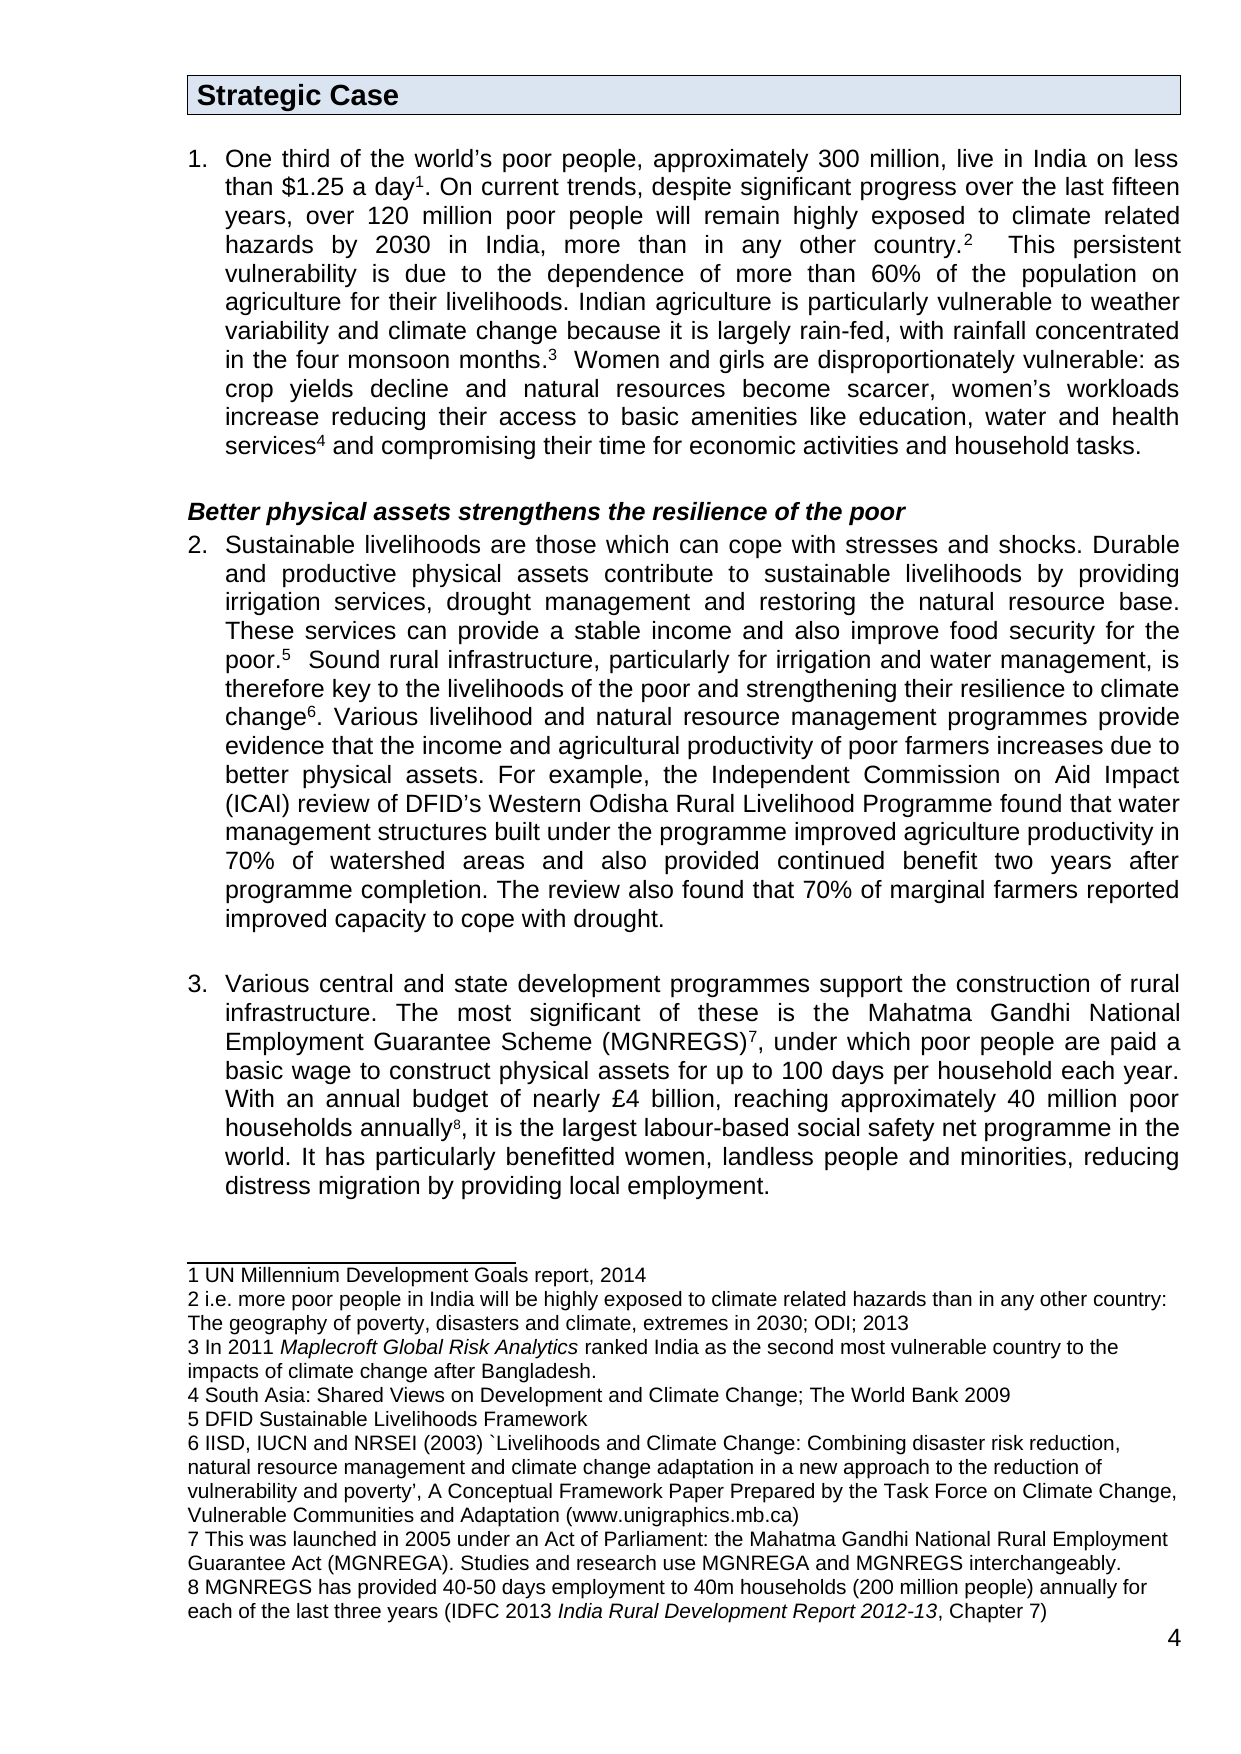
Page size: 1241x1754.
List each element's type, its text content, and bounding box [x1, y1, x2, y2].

list DFID Sustainable Livelihoods Framework [187, 1407, 1181, 1431]
text Strategic Case [188, 76, 1180, 114]
list UN Millennium Development Goals report, 2014 [187, 1263, 1181, 1287]
list One third of the world’s poor people, approximately 300 million, live in India on less than $1.25 a day. On current trends, despite significant progress over the last fifteen years, over 120 million poor people will remain highly exposed to climate related hazards by 2030 in India, more than in any other country. This persistent vulnerability is due to the dependence of more than 60% of the population on agriculture for their livelihoods. Indian agriculture is particularly vulnerable to weather variability and climate change because it is largely rain-fed, with rainfall concentrated in the four monsoon months. Women and girls are disproportionately vulnerable: as crop yields decline and natural resources become scarcer, women’s workloads increase reducing their access to basic amenities like education, water and health services and compromising their time for economic activities and household tasks. [187, 143, 1181, 460]
list Sustainable livelihoods are those which can cope with stresses and shocks. Durable and productive physical assets contribute to sustainable livelihoods by providing irrigation services, drought management and restoring the natural resource base. These services can provide a stable income and also improve food security for the poor. Sound rural infrastructure, particularly for irrigation and water management, is therefore key to the livelihoods of the poor and strengthening their resilience to climate change. Various livelihood and natural resource management programmes provide evidence that the income and agricultural productivity of poor farmers increases due to better physical assets. For example, the Independent Commission on Aid Impact (ICAI) review of DFID’s Western Odisha Rural Livelihood Programme found that water management structures built under the programme improved agriculture productivity in 70% of watershed areas and also provided continued benefit two years after programme completion. The review also found that 70% of marginal farmers reported improved capacity to cope with drought. [187, 530, 1181, 932]
text Better physical assets strengthens the resilience of the poor [187, 497, 1181, 526]
list Various central and state development programmes support the construction of rural infrastructure. The most significant of these is the Mahatma Gandhi National Employment Guarantee Scheme (MGNREGS), under which poor people are paid a basic wage to construct physical assets for up to 100 days per household each year. With an annual budget of nearly £4 billion, reaching approximately 40 million poor households annually, it is the largest labour-based social safety net programme in the world. It has particularly benefitted women, landless people and minorities, reducing distress migration by providing local employment. [187, 969, 1181, 1199]
list IISD, IUCN and NRSEI (2003) `Livelihoods and Climate Change: Combining disaster risk reduction, natural resource management and climate change adaptation in a new approach to the reduction of vulnerability and poverty’, A Conceptual Framework Paper Prepared by the Task Force on Climate Change, Vulnerable Communities and Adaptation (www.unigraphics.mb.ca) [187, 1431, 1181, 1527]
list This was launched in 2005 under an Act of Parliament: the Mahatma Gandhi National Rural Employment Guarantee Act (MGNREGA). Studies and research use MGNREGA and MGNREGS interchangeably. [187, 1527, 1181, 1575]
list i.e. more poor people in India will be highly exposed to climate related hazards than in any other country: The geography of poverty, disasters and climate, extremes in 2030; ODI; 2013 [187, 1287, 1181, 1335]
list South Asia: Shared Views on Development and Climate Change; The World Bank 2009 [187, 1383, 1181, 1407]
list In 2011 Maplecroft Global Risk Analytics ranked India as the second most vulnerable country to the impacts of climate change after Bangladesh. [187, 1335, 1181, 1383]
list MGNREGS has provided 40-50 days employment to 40m households (200 million people) annually for each of the last three years (IDFC 2013 India Rural Development Report 2012-13, Chapter 7) [187, 1575, 1181, 1623]
